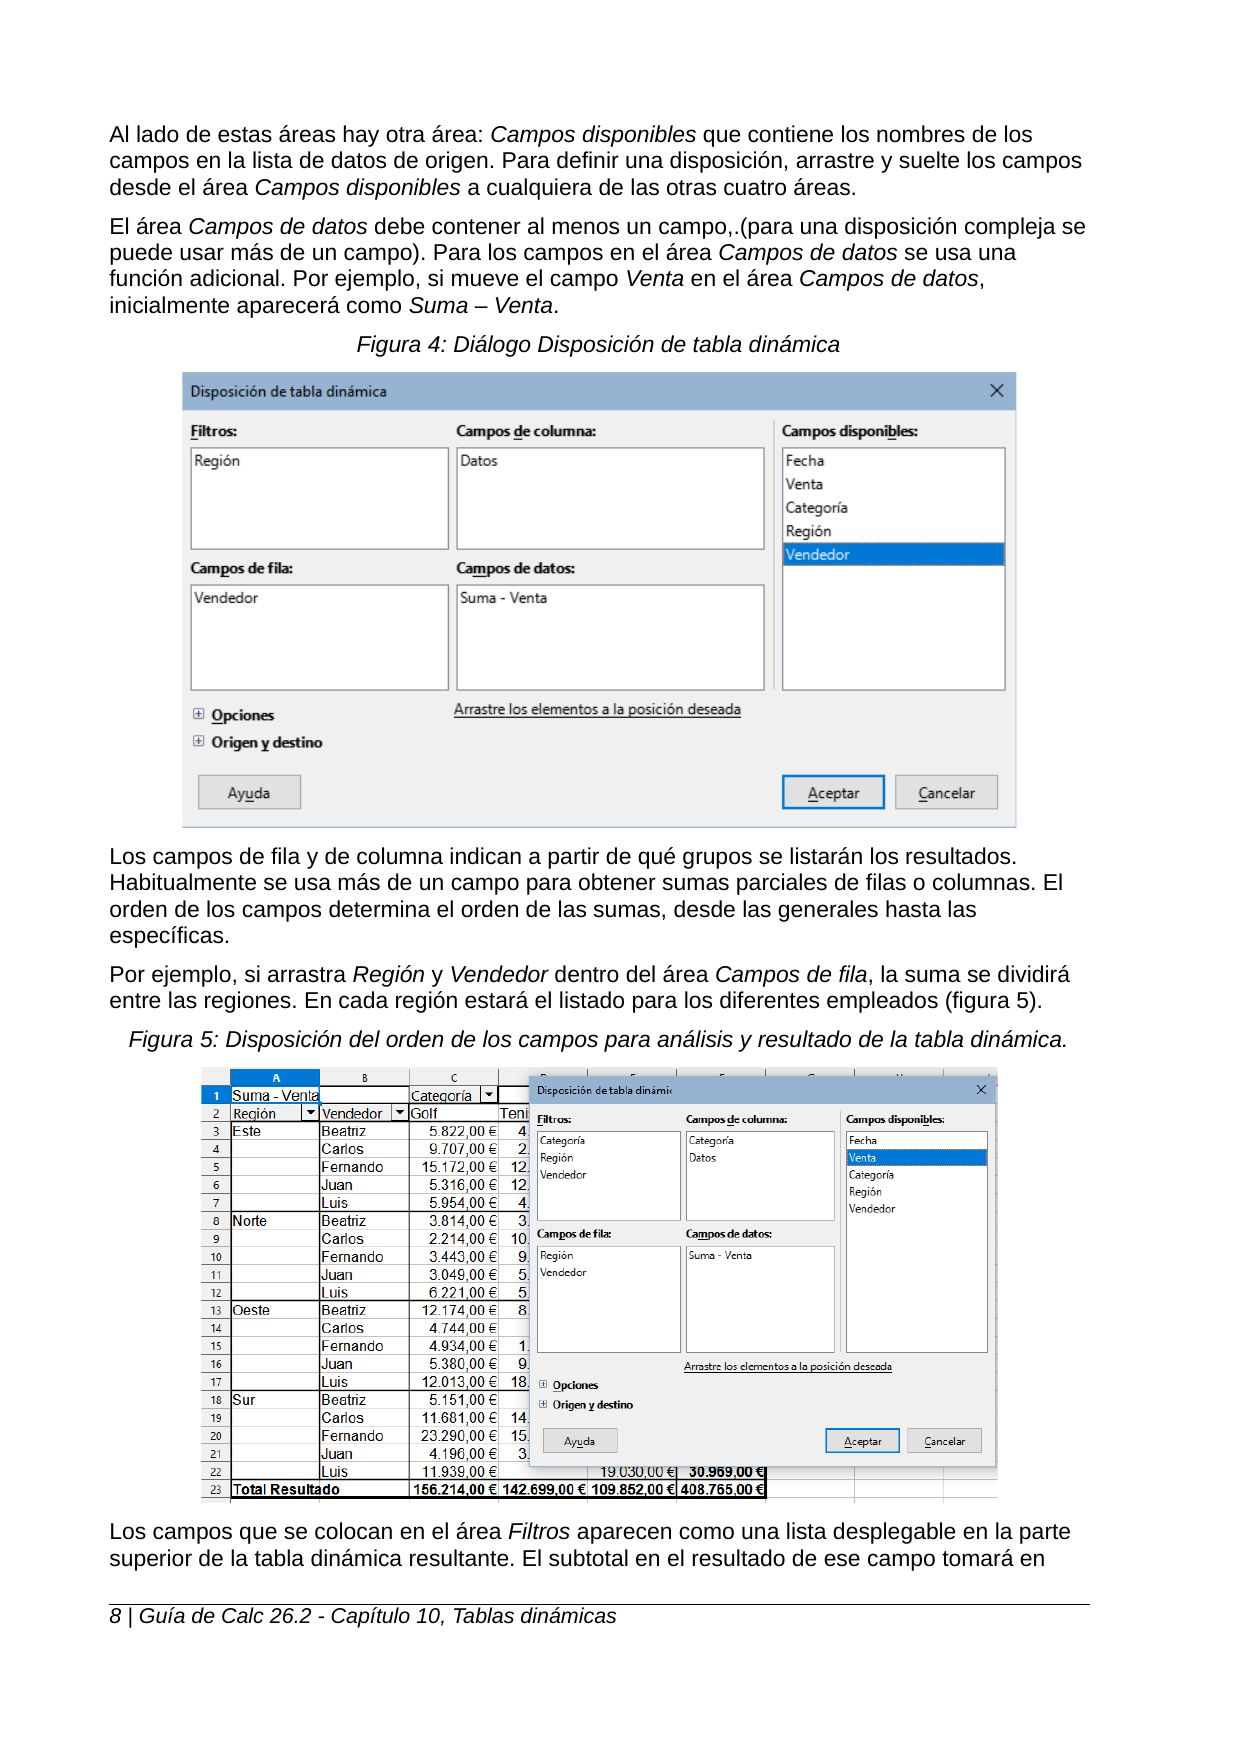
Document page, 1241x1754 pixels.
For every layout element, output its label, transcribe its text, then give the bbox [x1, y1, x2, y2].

text Figura 5: Disposición del orden de los campos para análisis y resultado de la tabla dinámica. [128, 1026, 1071, 1052]
text Figura 4: Diálogo Disposición de tabla dinámica [179, 331, 1019, 357]
text Al lado de estas áreas hay otra área: Campos disponibles que contiene los nombres de los campos en la lista de datos de origen. Para definir una disposición, arrastre y suelte los campos desde el área Campos disponibles a cualquiera de las otras cuatro áreas. [109, 121, 1090, 200]
picture [182, 372, 1017, 828]
text El área Campos de datos debe contener al menos un campo,.(para una disposición compleja se puede usar más de un campo). Para los campos en el área Campos de datos se usa una función adicional. Por ejemplo, si mueve el campo Venta en el área Campos de datos, inicialmente aparecerá como Suma – Venta. [109, 213, 1090, 318]
picture [201, 1067, 998, 1503]
text Por ejemplo, si arrastra Región y Vendedor dentro del área Campos de fila, la suma se dividirá entre las regiones. En cada región estará el listado para los diferentes empleados (figura 5). [109, 961, 1090, 1013]
text Los campos que se colocan en el área Filtros aparecen como una lista desplegable en la parte superior de la tabla dinámica resultante. El subtotal en el resultado de ese campo tomará en [109, 1518, 1090, 1571]
text Los campos de fila y de columna indican a partir de qué grupos se listarán los resultados. Habitualmente se usa más de un campo para obtener sumas parciales de filas o columnas. El orden de los campos determina el orden de las sumas, desde las generales hasta las específicas. [109, 843, 1090, 948]
